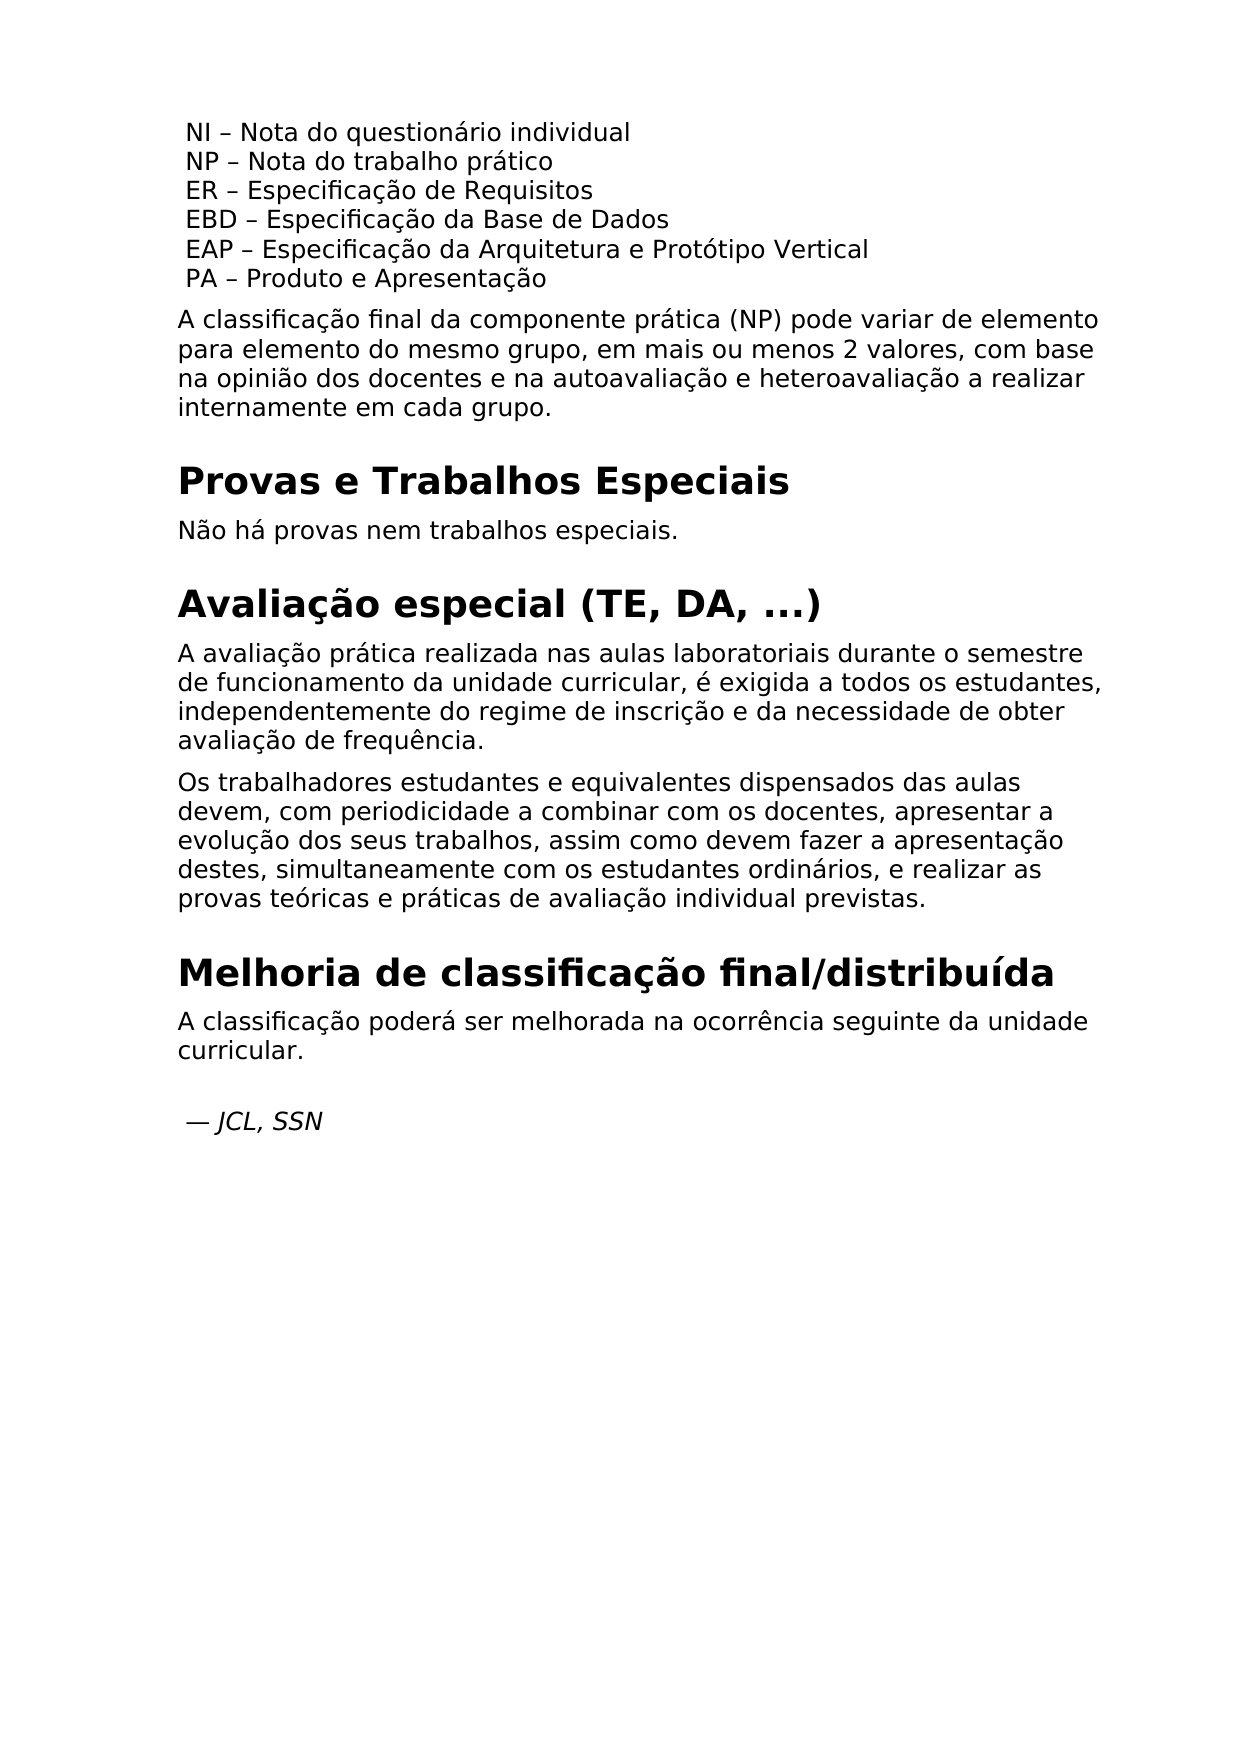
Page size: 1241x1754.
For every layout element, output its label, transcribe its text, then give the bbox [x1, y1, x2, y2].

subtitle Melhoria de classificação final/distribuída [177, 951, 1122, 995]
text A classificação final da componente prática (NP) pode variar de elemento para elemento do mesmo grupo, em mais ou menos 2 valores, com base na opinião dos docentes e na autoavaliação e heteroavaliação a realizar internamente em cada grupo. [177, 306, 1122, 422]
subtitle Provas e Trabalhos Especiais [177, 460, 1122, 503]
text A classificação poderá ser melhorada na ocorrência seguinte da unidade curricular. [177, 1007, 1122, 1066]
text — JCL, SSN [177, 1078, 1122, 1137]
text Não há provas nem trabalhos especiais. [177, 516, 1122, 545]
text Os trabalhadores estudantes e equivalentes dispensados das aulas devem, com periodicidade a combinar com os docentes, apresentar a evolução dos seus trabalhos, assim como devem fazer a apresentação destes, simultaneamente com os estudantes ordinários, e realizar as provas teóricas e práticas de avaliação individual previstas. [177, 768, 1122, 914]
subtitle Avaliação especial (TE, DA, ...) [177, 583, 1122, 626]
text NI – Nota do questionário individual NP – Nota do trabalho prático ER – Especificação de Requisitos EBD – Especificação da Base de Dados EAP – Especificação da Arquitetura e Protótipo Vertical PA – Produto e Apresentação [177, 118, 1122, 293]
text A avaliação prática realizada nas aulas laboratoriais durante o semestre de funcionamento da unidade curricular, é exigida a todos os estudantes, independentemente do regime de inscrição e da necessidade de obter avaliação de frequência. [177, 639, 1122, 755]
